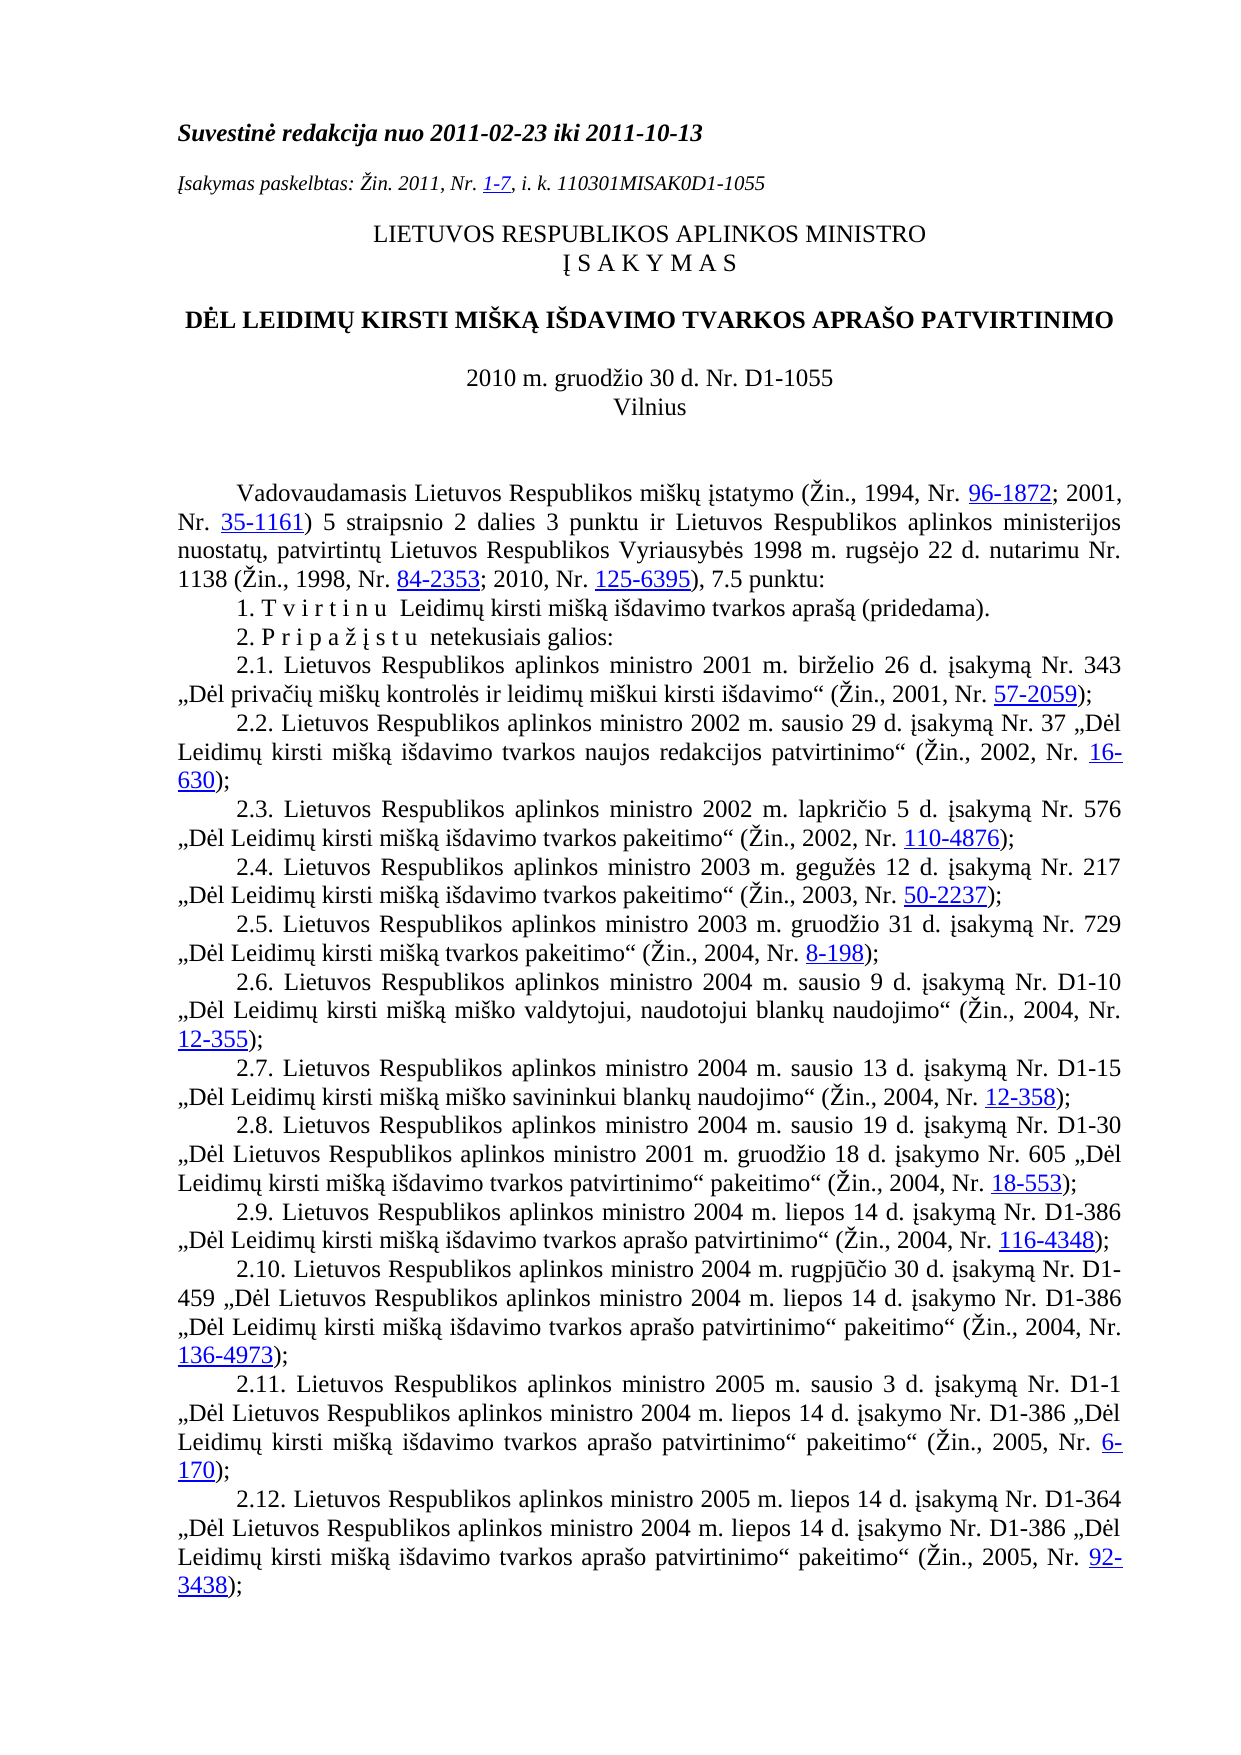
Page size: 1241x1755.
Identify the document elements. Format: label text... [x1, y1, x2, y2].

text 2. Pripažįstu netekusiais galios: [177, 622, 1122, 650]
text Vilnius [177, 392, 1122, 420]
text 2.10. Lietuvos Respublikos aplinkos ministro 2004 m. rugpjūčio 30 d. įsakymą Nr. D1-459 „Dėl Lietuvos Respublikos aplinkos ministro 2004 m. liepos 14 d. įsakymo Nr. D1-386 „Dėl Leidimų kirsti mišką išdavimo tvarkos aprašo patvirtinimo“ pakeitimo“ (Žin., 2004, Nr. 136-4973); [177, 1254, 1122, 1369]
text LIETUVOS RESPUBLIKOS APLINKOS MINISTRO [177, 219, 1122, 248]
text 1. Tvirtinu Leidimų kirsti mišką išdavimo tvarkos aprašą (pridedama). [177, 593, 1122, 622]
text 2.5. Lietuvos Respublikos aplinkos ministro 2003 m. gruodžio 31 d. įsakymą Nr. 729 „Dėl Leidimų kirsti mišką tvarkos pakeitimo“ (Žin., 2004, Nr. 8-198); [177, 909, 1122, 967]
text 2.8. Lietuvos Respublikos aplinkos ministro 2004 m. sausio 19 d. įsakymą Nr. D1-30 „Dėl Lietuvos Respublikos aplinkos ministro 2001 m. gruodžio 18 d. įsakymo Nr. 605 „Dėl Leidimų kirsti mišką išdavimo tvarkos patvirtinimo“ pakeitimo“ (Žin., 2004, Nr. 18-553); [177, 1110, 1122, 1197]
text 2.11. Lietuvos Respublikos aplinkos ministro 2005 m. sausio 3 d. įsakymą Nr. D1-1 „Dėl Lietuvos Respublikos aplinkos ministro 2004 m. liepos 14 d. įsakymo Nr. D1-386 „Dėl Leidimų kirsti mišką išdavimo tvarkos aprašo patvirtinimo“ pakeitimo“ (Žin., 2005, Nr. 6-170); [177, 1369, 1122, 1484]
text Įsakymas paskelbtas: Žin. 2011, Nr. 1-7, i. k. 110301MISAK0D1-1055 [177, 171, 1122, 195]
text ĮSAKYMAS [177, 248, 1122, 277]
text 2.12. Lietuvos Respublikos aplinkos ministro 2005 m. liepos 14 d. įsakymą Nr. D1-364 „Dėl Lietuvos Respublikos aplinkos ministro 2004 m. liepos 14 d. įsakymo Nr. D1-386 „Dėl Leidimų kirsti mišką išdavimo tvarkos aprašo patvirtinimo“ pakeitimo“ (Žin., 2005, Nr. 92-3438); [177, 1484, 1122, 1599]
text 2.9. Lietuvos Respublikos aplinkos ministro 2004 m. liepos 14 d. įsakymą Nr. D1-386 „Dėl Leidimų kirsti mišką išdavimo tvarkos aprašo patvirtinimo“ (Žin., 2004, Nr. 116-4348); [177, 1197, 1122, 1254]
text 2.7. Lietuvos Respublikos aplinkos ministro 2004 m. sausio 13 d. įsakymą Nr. D1-15 „Dėl Leidimų kirsti mišką miško savininkui blankų naudojimo“ (Žin., 2004, Nr. 12-358); [177, 1053, 1122, 1110]
text 2.1. Lietuvos Respublikos aplinkos ministro 2001 m. birželio 26 d. įsakymą Nr. 343 „Dėl privačių miškų kontrolės ir leidimų miškui kirsti išdavimo“ (Žin., 2001, Nr. 57-2059); [177, 650, 1122, 708]
text Vadovaudamasis Lietuvos Respublikos miškų įstatymo (Žin., 1994, Nr. 96-1872; 2001, Nr. 35-1161) 5 straipsnio 2 dalies 3 punktu ir Lietuvos Respublikos aplinkos ministerijos nuostatų, patvirtintų Lietuvos Respublikos Vyriausybės 1998 m. rugsėjo 22 d. nutarimu Nr. 1138 (Žin., 1998, Nr. 84-2353; 2010, Nr. 125-6395), 7.5 punktu: [177, 478, 1122, 593]
text 2.2. Lietuvos Respublikos aplinkos ministro 2002 m. sausio 29 d. įsakymą Nr. 37 „Dėl Leidimų kirsti mišką išdavimo tvarkos naujos redakcijos patvirtinimo“ (Žin., 2002, Nr. 16-630); [177, 708, 1122, 794]
text 2.4. Lietuvos Respublikos aplinkos ministro 2003 m. gegužės 12 d. įsakymą Nr. 217 „Dėl Leidimų kirsti mišką išdavimo tvarkos pakeitimo“ (Žin., 2003, Nr. 50-2237); [177, 852, 1122, 909]
text 2010 m. gruodžio 30 d. Nr. D1-1055 [177, 363, 1122, 392]
text DĖL LEIDIMŲ KIRSTI MIŠKĄ IŠDAVIMO TVARKOS APRAŠO PATVIRTINIMO [177, 305, 1122, 334]
text 2.6. Lietuvos Respublikos aplinkos ministro 2004 m. sausio 9 d. įsakymą Nr. D1-10 „Dėl Leidimų kirsti mišką miško valdytojui, naudotojui blankų naudojimo“ (Žin., 2004, Nr. 12-355); [177, 967, 1122, 1053]
text Suvestinė redakcija nuo 2011-02-23 iki 2011-10-13 [177, 118, 1122, 147]
text 2.3. Lietuvos Respublikos aplinkos ministro 2002 m. lapkričio 5 d. įsakymą Nr. 576 „Dėl Leidimų kirsti mišką išdavimo tvarkos pakeitimo“ (Žin., 2002, Nr. 110-4876); [177, 794, 1122, 852]
